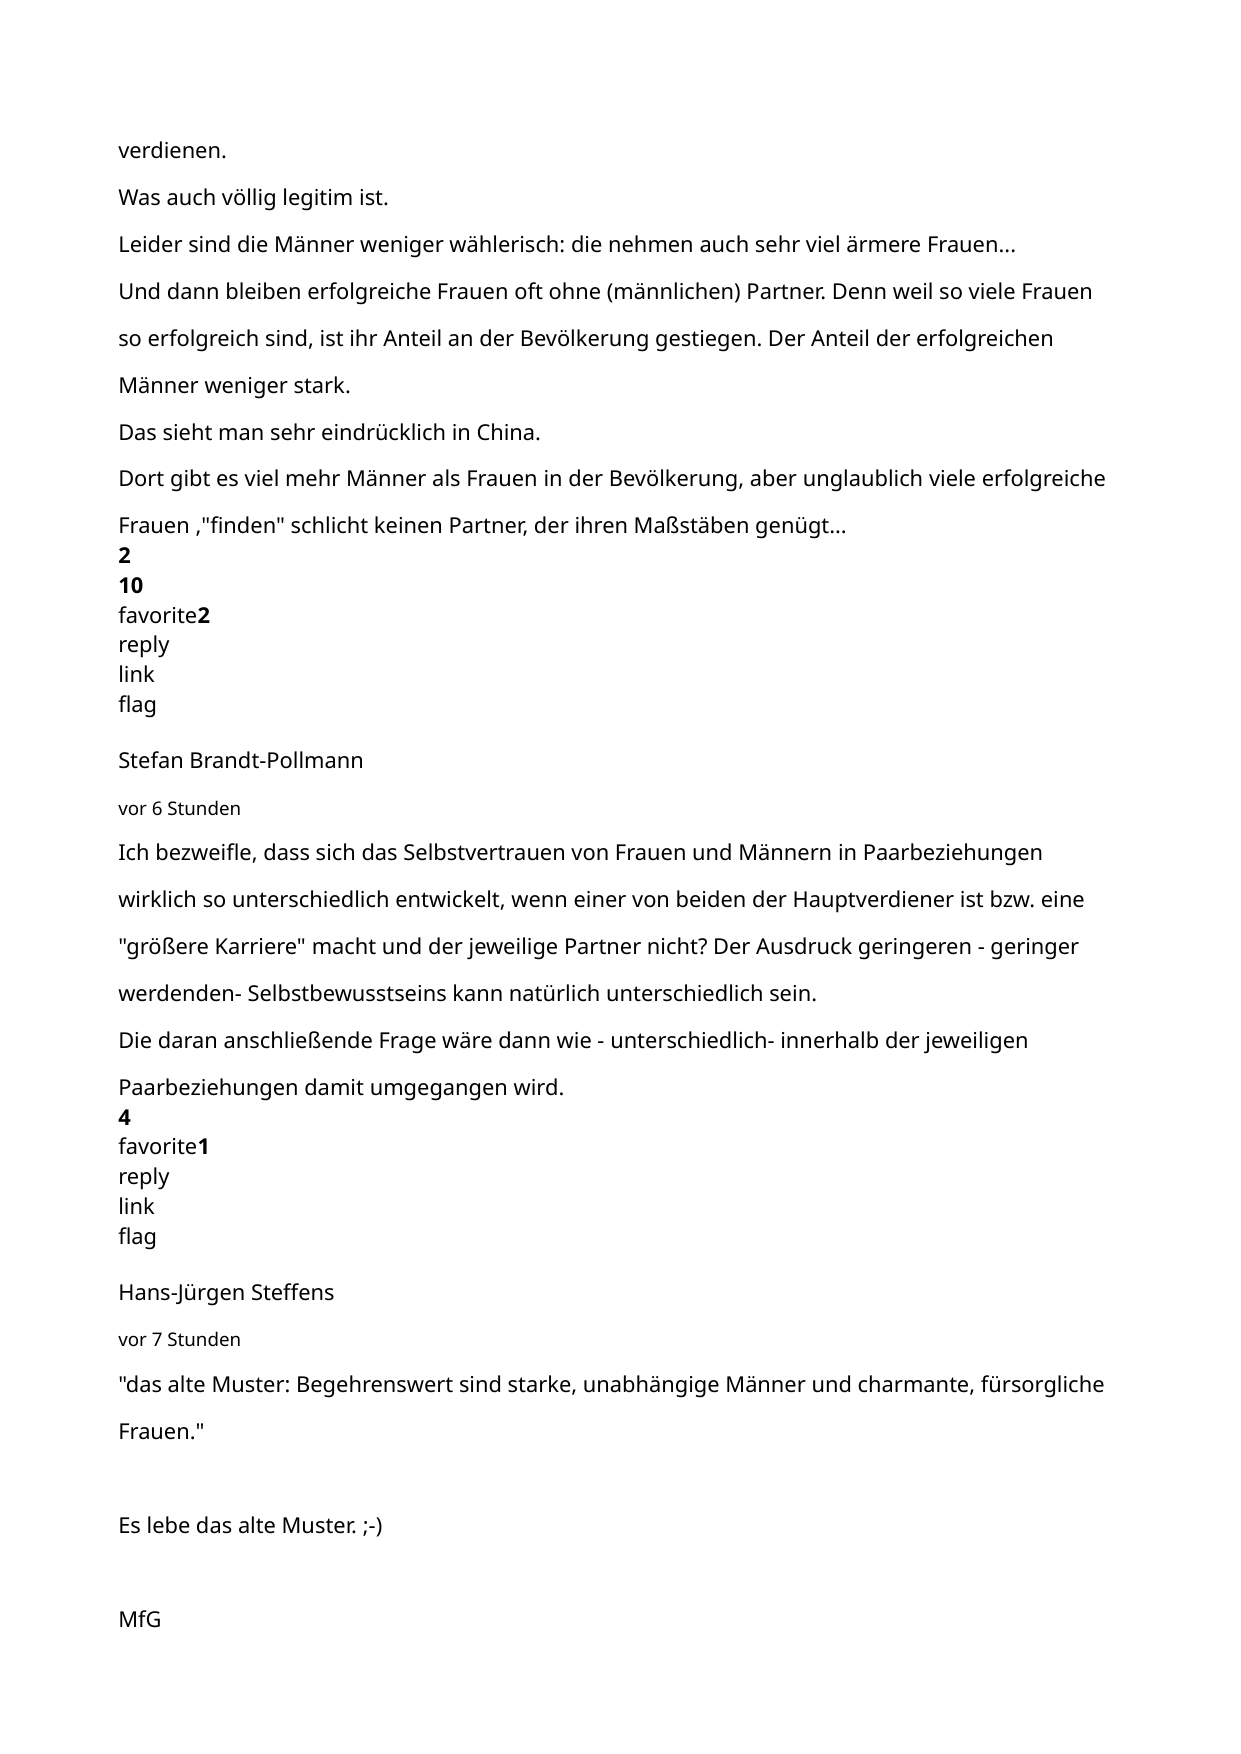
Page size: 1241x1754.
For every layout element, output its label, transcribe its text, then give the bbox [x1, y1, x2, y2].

text link [118, 1191, 1122, 1221]
text flag [118, 1221, 1122, 1251]
text Hans-Jürgen Steffens [118, 1266, 1114, 1307]
text vor 7 Stunden [118, 1322, 1122, 1352]
text reply [118, 1161, 1122, 1191]
text vor 6 Stunden [118, 791, 1122, 820]
text verdienen. Was auch völlig legitim ist. Leider sind die Männer weniger wählerisch: die nehmen auch sehr viel ärmere Frauen... Und dann bleiben erfolgreiche Frauen oft ohne (männlichen) Partner. Denn weil so viele Frauen so erfolgreich sind, ist ihr Anteil an der Bevölkerung gestiegen. Der Anteil der erfolgreichen Männer weniger stark. Das sieht man sehr eindrücklich in China. Dort gibt es viel mehr Männer als Frauen in der Bevölkerung, aber unglaublich viele erfolgreiche Frauen ,"finden" schlicht keinen Partner, der ihren Maßstäben genügt... [118, 118, 1122, 540]
text 2 [118, 540, 1122, 570]
text 4 [118, 1102, 1122, 1131]
text reply [118, 629, 1122, 659]
text "das alte Muster: Begehrenswert sind starke, unabhängige Männer und charmante, fürsorgliche Frauen." Es lebe das alte Muster. ;-) MfG [118, 1352, 1122, 1633]
text favorite2 [118, 599, 1122, 629]
text link [118, 659, 1122, 689]
text Stefan Brandt-Pollmann [118, 734, 1114, 775]
text Ich bezweifle, dass sich das Selbstvertrauen von Frauen und Männern in Paarbeziehungen wirklich so unterschiedlich entwickelt, wenn einer von beiden der Hauptverdiener ist bzw. eine "größere Karriere" macht und der jeweilige Partner nicht? Der Ausdruck geringeren - geringer werdenden- Selbstbewusstseins kann natürlich unterschiedlich sein. Die daran anschließende Frage wäre dann wie - unterschiedlich- innerhalb der jeweiligen Paarbeziehungen damit umgegangen wird. [118, 820, 1122, 1102]
text flag [118, 689, 1122, 719]
text favorite1 [118, 1131, 1122, 1161]
text 10 [118, 570, 1122, 599]
